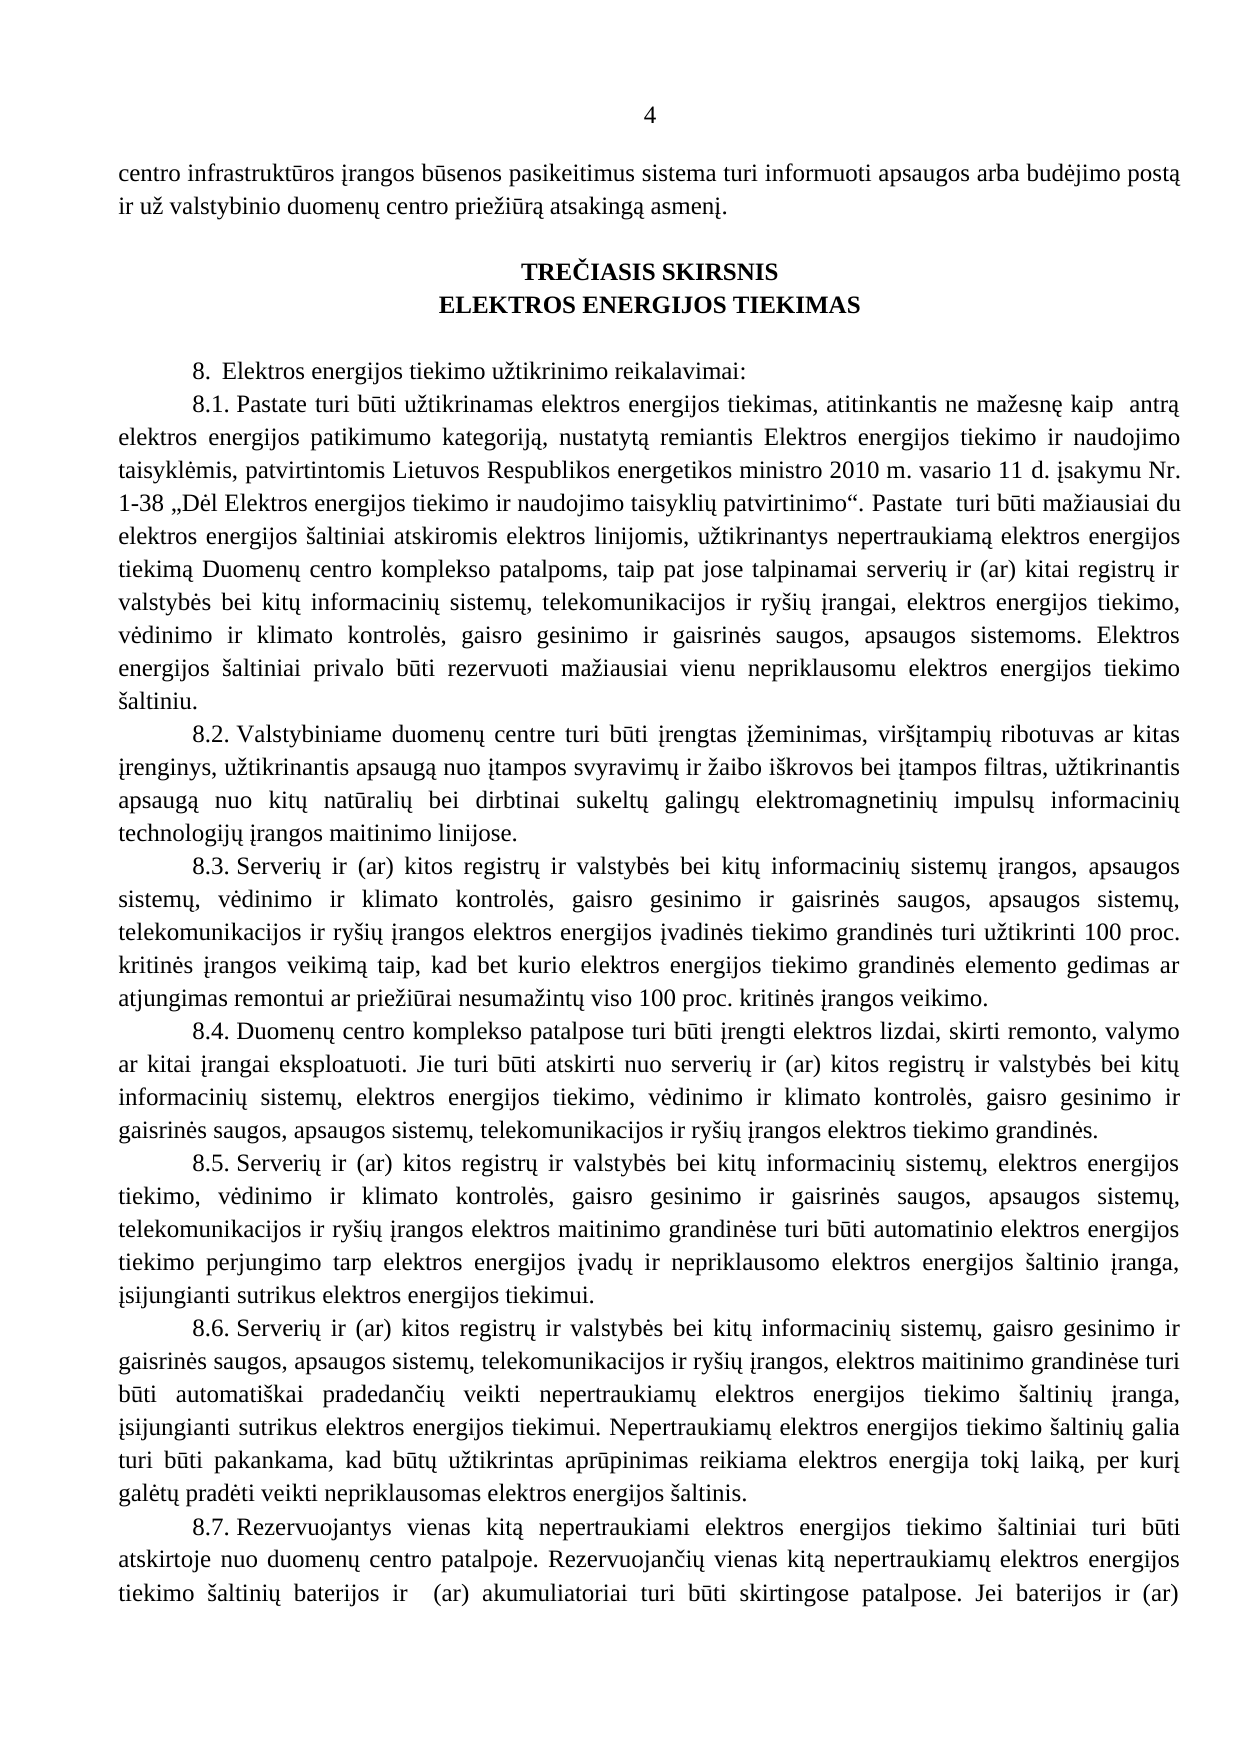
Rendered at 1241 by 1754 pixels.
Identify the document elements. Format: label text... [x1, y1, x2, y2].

text 8.5. Serverių ir (ar) kitos registrų ir valstybės bei kitų informacinių sistemų, elektros energijos tiekimo, vėdinimo ir klimato kontrolės, gaisro gesinimo ir gaisrinės saugos, apsaugos sistemų, telekomunikacijos ir ryšių įrangos elektros maitinimo grandinėse turi būti automatinio elektros energijos tiekimo perjungimo tarp elektros energijos įvadų ir nepriklausomo elektros energijos šaltinio įranga, įsijungianti sutrikus elektros energijos tiekimui. [118, 1148, 1181, 1309]
text ELEKTROS ENERGIJOS TIEKIMAS [118, 290, 1181, 318]
text 8.2. Valstybiniame duomenų centre turi būti įrengtas įžeminimas, viršįtampių ribotuvas ar kitas įrenginys, užtikrinantis apsaugą nuo įtampos svyravimų ir žaibo iškrovos bei įtampos filtras, užtikrinantis apsaugą nuo kitų natūralių bei dirbtinai sukeltų galingų elektromagnetinių impulsų informacinių technologijų įrangos maitinimo linijose. [118, 719, 1181, 847]
text 8. Elektros energijos tiekimo užtikrinimo reikalavimai: [148, 356, 1181, 384]
text 8.3. Serverių ir (ar) kitos registrų ir valstybės bei kitų informacinių sistemų įrangos, apsaugos sistemų, vėdinimo ir klimato kontrolės, gaisro gesinimo ir gaisrinės saugos, apsaugos sistemų, telekomunikacijos ir ryšių įrangos elektros energijos įvadinės tiekimo grandinės turi užtikrinti 100 proc. kritinės įrangos veikimą taip, kad bet kurio elektros energijos tiekimo grandinės elemento gedimas ar atjungimas remontui ar priežiūrai nesumažintų viso 100 proc. kritinės įrangos veikimo. [118, 851, 1181, 1012]
text TREČIASIS SKIRSNIS [118, 257, 1181, 286]
text 8.1. Pastate turi būti užtikrinamas elektros energijos tiekimas, atitinkantis ne mažesnę kaip antrą elektros energijos patikimumo kategoriją, nustatytą remiantis Elektros energijos tiekimo ir naudojimo taisyklėmis, patvirtintomis Lietuvos Respublikos energetikos ministro 2010 m. vasario 11 d. įsakymu Nr. 1-38 „Dėl Elektros energijos tiekimo ir naudojimo taisyklių patvirtinimo“. Pastate turi būti mažiausiai du elektros energijos šaltiniai atskiromis elektros linijomis, užtikrinantys nepertraukiamą elektros energijos tiekimą Duomenų centro komplekso patalpoms, taip pat jose talpinamai serverių ir (ar) kitai registrų ir valstybės bei kitų informacinių sistemų, telekomunikacijos ir ryšių įrangai, elektros energijos tiekimo, vėdinimo ir klimato kontrolės, gaisro gesinimo ir gaisrinės saugos, apsaugos sistemoms. Elektros energijos šaltiniai privalo būti rezervuoti mažiausiai vienu nepriklausomu elektros energijos tiekimo šaltiniu. [118, 389, 1181, 715]
text centro infrastruktūros įrangos būsenos pasikeitimus sistema turi informuoti apsaugos arba budėjimo postą ir už valstybinio duomenų centro priežiūrą atsakingą asmenį. [118, 158, 1181, 219]
text 8.4. Duomenų centro komplekso patalpose turi būti įrengti elektros lizdai, skirti remonto, valymo ar kitai įrangai eksploatuoti. Jie turi būti atskirti nuo serverių ir (ar) kitos registrų ir valstybės bei kitų informacinių sistemų, elektros energijos tiekimo, vėdinimo ir klimato kontrolės, gaisro gesinimo ir gaisrinės saugos, apsaugos sistemų, telekomunikacijos ir ryšių įrangos elektros tiekimo grandinės. [118, 1016, 1181, 1144]
text 8.6. Serverių ir (ar) kitos registrų ir valstybės bei kitų informacinių sistemų, gaisro gesinimo ir gaisrinės saugos, apsaugos sistemų, telekomunikacijos ir ryšių įrangos, elektros maitinimo grandinėse turi būti automatiškai pradedančių veikti nepertraukiamų elektros energijos tiekimo šaltinių įranga, įsijungianti sutrikus elektros energijos tiekimui. Nepertraukiamų elektros energijos tiekimo šaltinių galia turi būti pakankama, kad būtų užtikrintas aprūpinimas reikiama elektros energija tokį laiką, per kurį galėtų pradėti veikti nepriklausomas elektros energijos šaltinis. [118, 1313, 1181, 1507]
text 8.7. Rezervuojantys vienas kitą nepertraukiami elektros energijos tiekimo šaltiniai turi būti atskirtoje nuo duomenų centro patalpoje. Rezervuojančių vienas kitą nepertraukiamų elektros energijos tiekimo šaltinių baterijos ir (ar) akumuliatoriai turi būti skirtingose patalpose. Jei baterijos ir (ar) [118, 1512, 1181, 1606]
